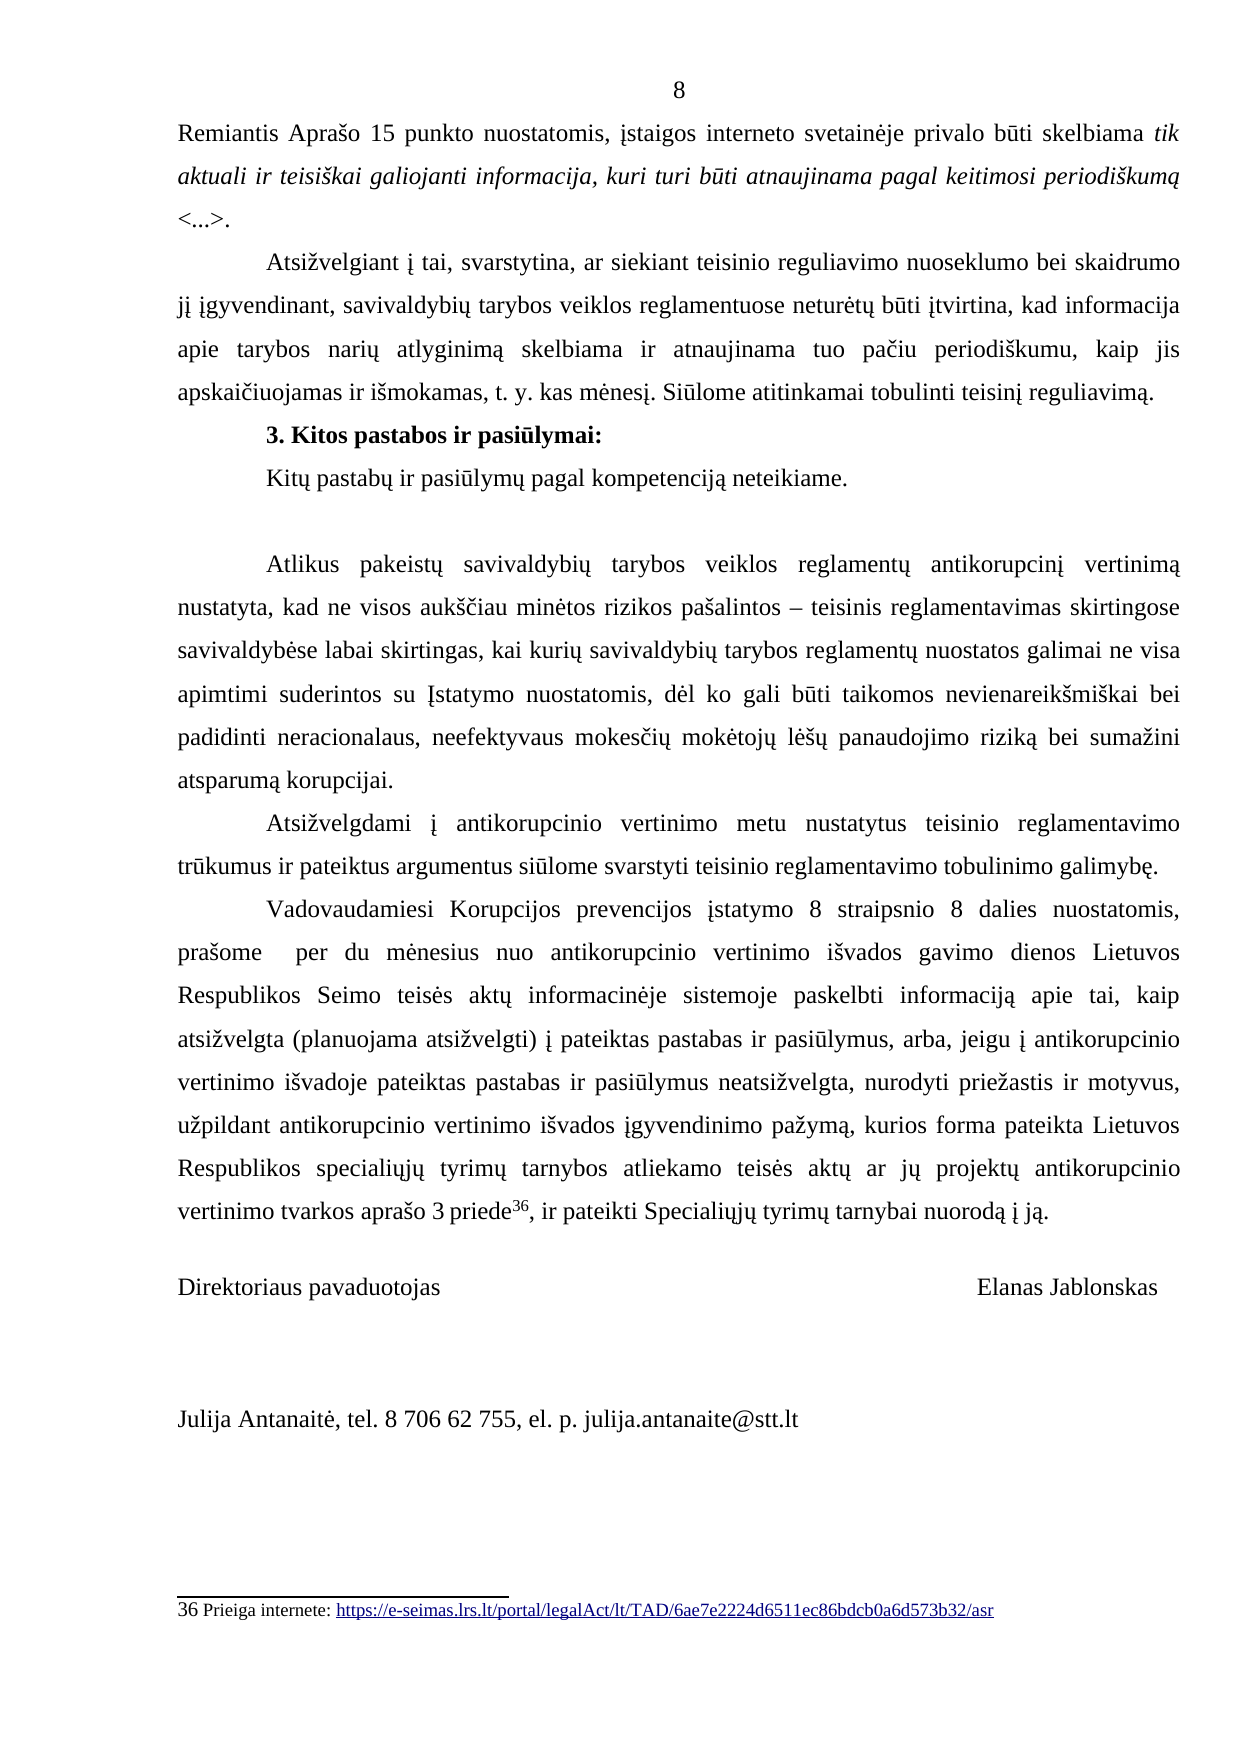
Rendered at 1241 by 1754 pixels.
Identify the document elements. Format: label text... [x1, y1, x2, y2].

text Atsižvelgiant į tai, svarstytina, ar siekiant teisinio reguliavimo nuoseklumo bei skaidrumo jį įgyvendinant, savivaldybių tarybos veiklos reglamentuose neturėtų būti įtvirtina, kad informacija apie tarybos narių atlyginimą skelbiama ir atnaujinama tuo pačiu periodiškumu, kaip jis apskaičiuojamas ir išmokamas, t. y. kas mėnesį. Siūlome atitinkamai tobulinti teisinį reguliavimą. [177, 247, 1181, 406]
list Kitų pastabų ir pasiūlymų pagal kompetenciją neteikiame. [177, 463, 1181, 492]
text Prieiga internete: https://e-seimas.lrs.lt/portal/legalAct/lt/TAD/6ae7e2224d6511ec86bdcb0a6d573b32/asr [177, 1597, 1181, 1621]
text 3. Kitos pastabos ir pasiūlymai: [177, 420, 1181, 449]
list Vadovaudamiesi Korupcijos prevencijos įstatymo 8 straipsnio 8 dalies nuostatomis, prašome per du mėnesius nuo antikorupcinio vertinimo išvados gavimo dienos Lietuvos Respublikos Seimo teisės aktų informacinėje sistemoje paskelbti informaciją apie tai, kaip atsižvelgta (planuojama atsižvelgti) į pateiktas pastabas ir pasiūlymus, arba, jeigu į antikorupcinio vertinimo išvadoje pateiktas pastabas ir pasiūlymus neatsižvelgta, nurodyti priežastis ir motyvus, užpildant antikorupcinio vertinimo išvados įgyvendinimo pažymą, kurios forma pateikta Lietuvos Respublikos specialiųjų tyrimų tarnybos atliekamo teisės aktų ar jų projektų antikorupcinio vertinimo tvarkos aprašo 3 priede, ir pateikti Specialiųjų tyrimų tarnybai nuorodą į ją. [177, 894, 1181, 1225]
text Atlikus pakeistų savivaldybių tarybos veiklos reglamentų antikorupcinį vertinimą nustatyta, kad ne visos aukščiau minėtos rizikos pašalintos – teisinis reglamentavimas skirtingose savivaldybėse labai skirtingas, kai kurių savivaldybių tarybos reglamentų nuostatos galimai ne visa apimtimi suderintos su Įstatymo nuostatomis, dėl ko gali būti taikomos nevienareikšmiškai bei padidinti neracionalaus, neefektyvaus mokesčių mokėtojų lėšų panaudojimo riziką bei sumažini atsparumą korupcijai. [177, 549, 1181, 794]
text Julija Antanaitė, tel. 8 706 62 755, el. p. julija.antanaite@stt.lt [177, 1404, 1181, 1433]
text Direktoriaus pavaduotojas Elanas Jablonskas [177, 1272, 1181, 1301]
text Atsižvelgdami į antikorupcinio vertinimo metu nustatytus teisinio reglamentavimo trūkumus ir pateiktus argumentus siūlome svarstyti teisinio reglamentavimo tobulinimo galimybę. [177, 808, 1181, 880]
text Remiantis Aprašo 15 punkto nuostatomis, įstaigos interneto svetainėje privalo būti skelbiama tik aktuali ir teisiškai galiojanti informacija, kuri turi būti atnaujinama pagal keitimosi periodiškumą <...>. [177, 118, 1181, 233]
